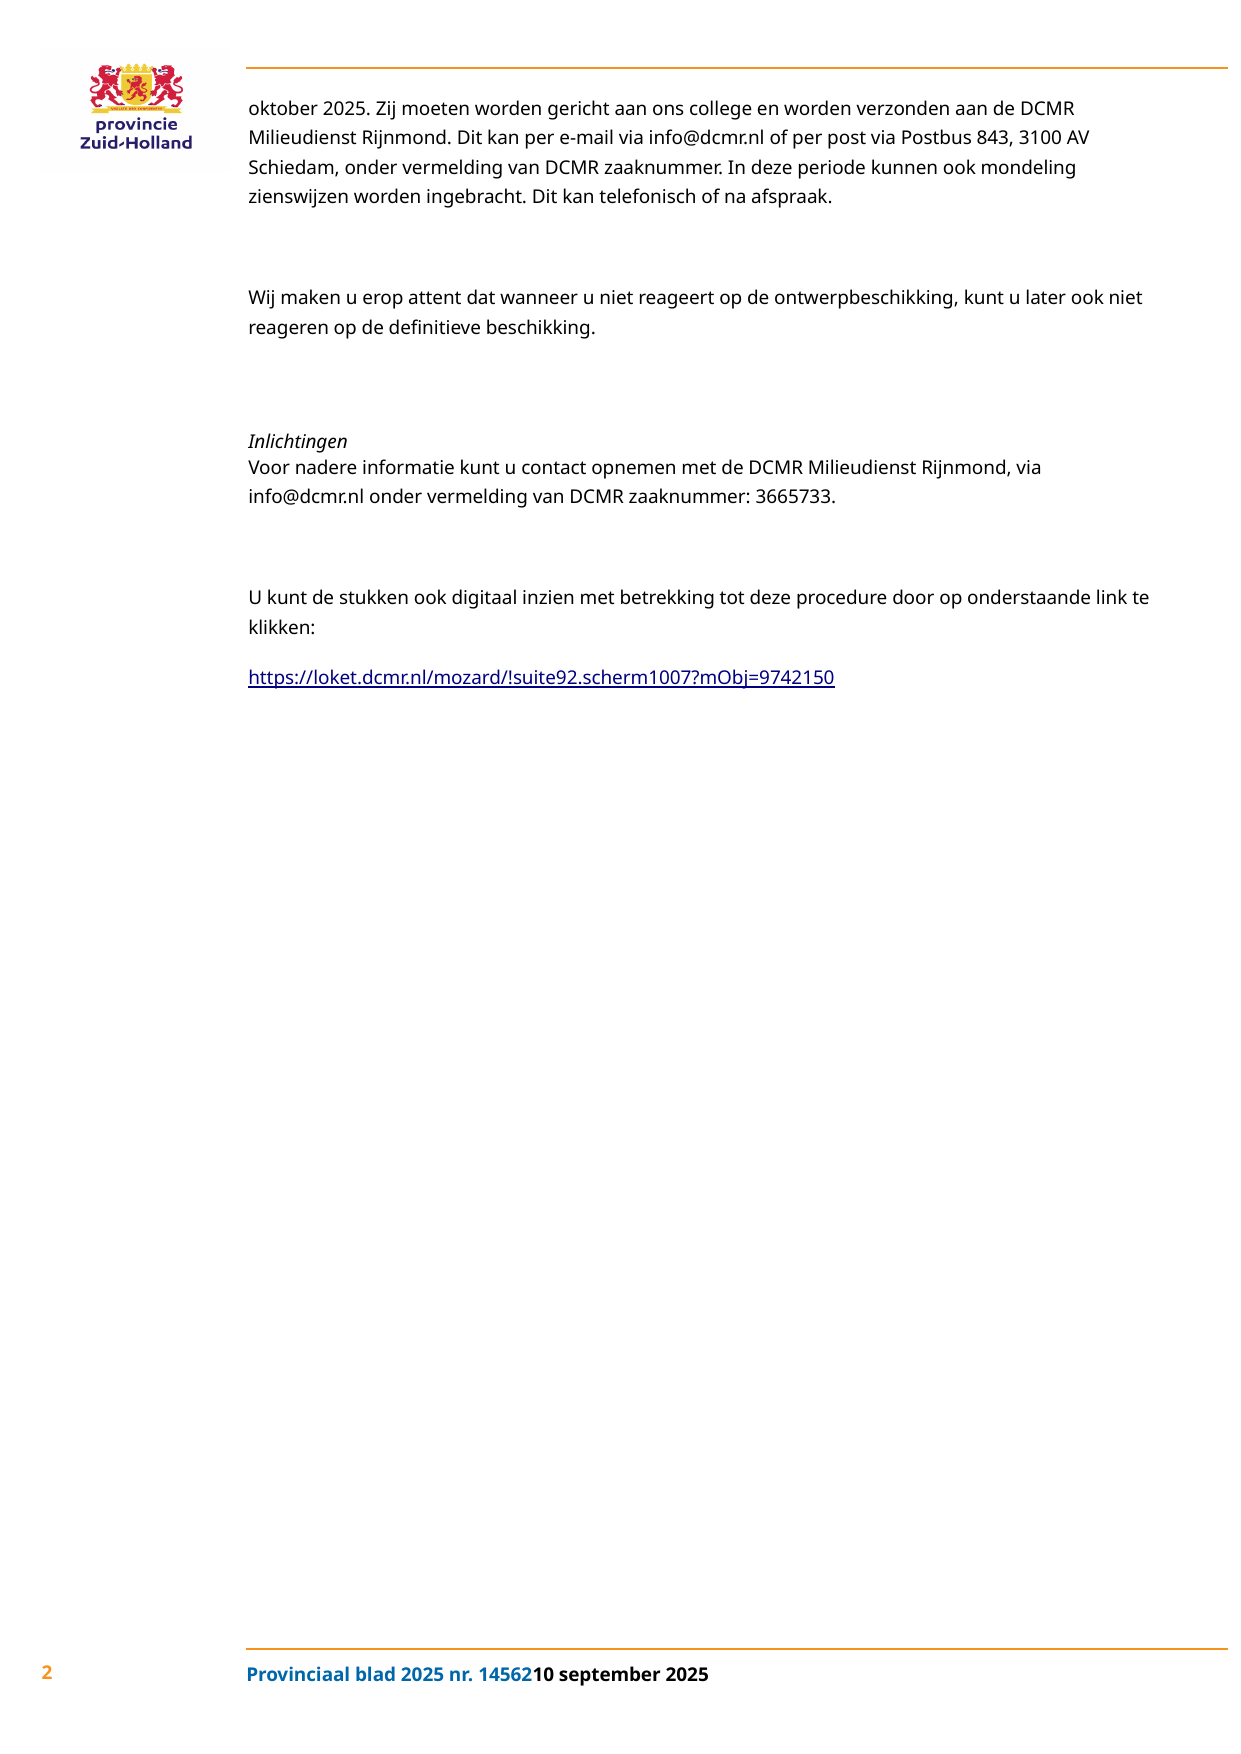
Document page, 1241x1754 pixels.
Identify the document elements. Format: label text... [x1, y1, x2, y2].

text Wij maken u erop attent dat wanneer u niet reageert op de ontwerpbeschikking, kunt u later ook niet reageren op de definitieve beschikking. [248, 284, 1152, 340]
text oktober 2025. Zij moeten worden gericht aan ons college en worden verzonden aan de DCMR Milieudienst Rijnmond. Dit kan per e-mail via info@dcmr.nl of per post via Postbus 843, 3100 AV Schiedam, onder vermelding van DCMR zaaknummer. In deze periode kunnen ook mondeling zienswijzen worden ingebracht. Dit kan telefonisch of na afspraak. [248, 95, 1152, 209]
picture [41, 47, 231, 172]
text https://loket.dcmr.nl/mozard/!suite92.scherm1007?mObj=9742150 [248, 664, 1152, 690]
text Voor nadere informatie kunt u contact opnemen met de DCMR Milieudienst Rijnmond, via info@dcmr.nl onder vermelding van DCMR zaaknummer: 3665733. [248, 454, 1152, 509]
text U kunt de stukken ook digitaal inzien met betrekking tot deze procedure door op onderstaande link te klikken: [248, 584, 1152, 640]
text Inlichtingen [248, 428, 1152, 454]
